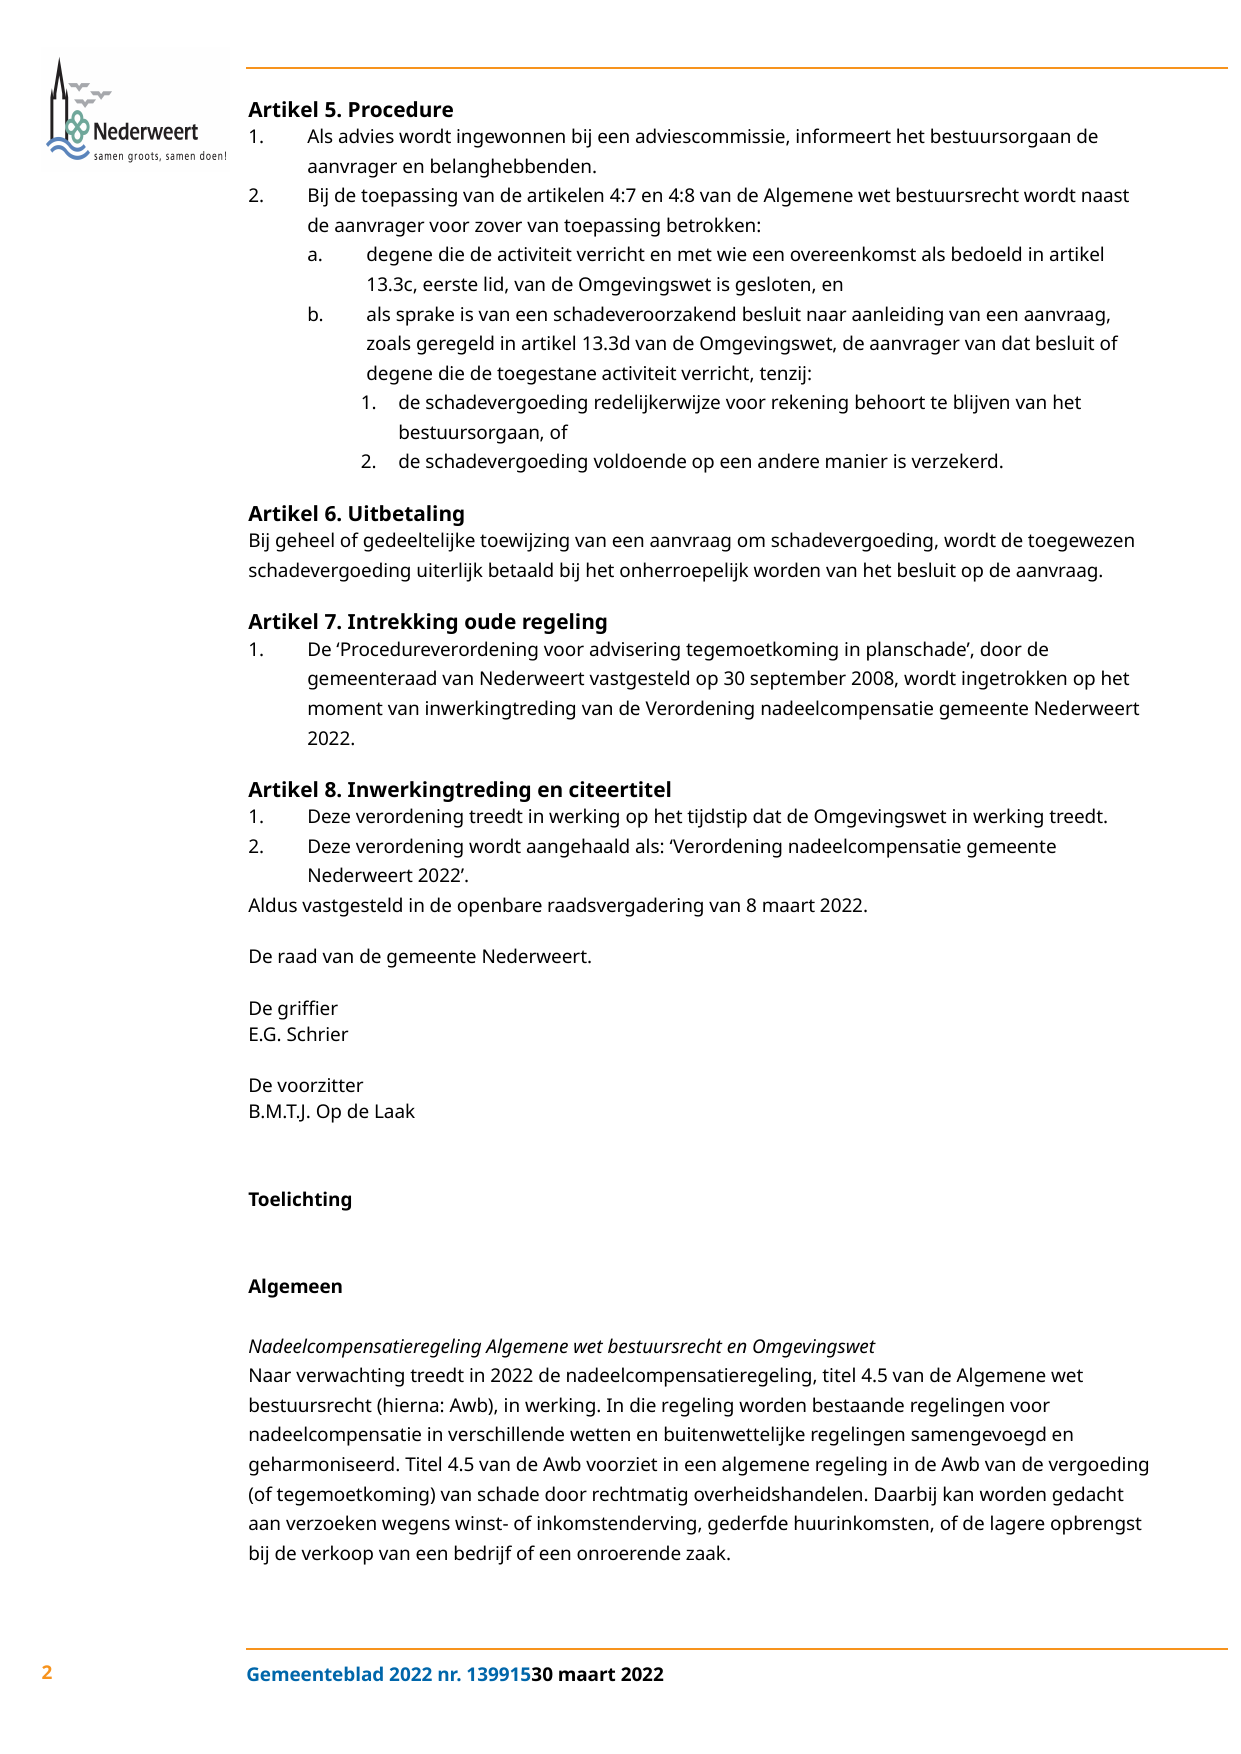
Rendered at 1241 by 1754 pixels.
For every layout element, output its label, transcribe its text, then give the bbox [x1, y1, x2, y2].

text Algemeen [248, 1274, 1152, 1299]
list Deze verordening wordt aangehaald als: ‘Verordening nadeelcompensatie gemeente Nederweert 2022’. [248, 833, 1152, 888]
list de schadevergoeding voldoende op een andere manier is verzekerd. [361, 449, 1152, 474]
text Artikel 8. Inwerkingtreding en citeertitel [248, 775, 1152, 803]
text Aldus vastgesteld in de openbare raadsvergadering van 8 maart 2022. [248, 892, 1152, 918]
list Als advies wordt ingewonnen bij een adviescommissie, informeert het bestuursorgaan de aanvrager en belanghebbenden. [248, 123, 1152, 178]
text Toelichting [248, 1175, 1152, 1215]
text De voorzitter [248, 1072, 1152, 1098]
text E.G. Schrier [248, 1021, 1152, 1047]
text De griffier [248, 995, 1152, 1021]
list de schadevergoeding redelijkerwijze voor rekening behoort te blijven van het bestuursorgaan, of [361, 389, 1152, 445]
picture [41, 47, 231, 172]
text Naar verwachting treedt in 2022 de nadeelcompensatieregeling, titel 4.5 van de Algemene wet bestuursrecht (hierna: Awb), in werking. In die regeling worden bestaande regelingen voor nadeelcompensatie in verschillende wetten en buitenwettelijke regelingen samengevoegd en geharmoniseerd. Titel 4.5 van de Awb voorziet in een algemene regeling in de Awb van de vergoeding (of tegemoetkoming) van schade door rechtmatig overheidshandelen. Daarbij kan worden gedacht aan verzoeken wegens winst- of inkomstenderving, gederfde huurinkomsten, of de lagere opbrengst bij de verkoop van een bedrijf of een onroerende zaak. [248, 1362, 1152, 1566]
text Nadeelcompensatieregeling Algemene wet bestuursrecht en Omgevingswet [248, 1333, 1152, 1359]
text B.M.T.J. Op de Laak [248, 1098, 1152, 1124]
text De raad van de gemeente Nederweert. [248, 944, 1152, 969]
text Bij geheel of gedeeltelijke toewijzing van een aanvraag om schadevergoeding, wordt de toegewezen schadevergoeding uiterlijk betaald bij het onherroepelijk worden van het besluit op de aanvraag. [248, 527, 1152, 583]
text Artikel 7. Intrekking oude regeling [248, 607, 1152, 636]
list De ‘Procedureverordening voor advisering tegemoetkoming in planschade’, door de gemeenteraad van Nederweert vastgesteld op 30 september 2008, wordt ingetrokken op het moment van inwerkingtreding van de Verordening nadeelcompensatie gemeente Nederweert 2022. [248, 636, 1152, 750]
list als sprake is van een schadeveroorzakend besluit naar aanleiding van een aanvraag, zoals geregeld in artikel 13.3d van de Omgevingswet, de aanvrager van dat besluit of degene die de toegestane activiteit verricht, tenzij: [307, 301, 1152, 386]
list degene die de activiteit verricht en met wie een overeenkomst als bedoeld in artikel 13.3c, eerste lid, van de Omgevingswet is gesloten, en [307, 242, 1152, 297]
list Deze verordening treedt in werking op het tijdstip dat de Omgevingswet in werking treedt. [248, 803, 1152, 829]
text Artikel 6. Uitbetaling [248, 499, 1152, 527]
text Artikel 5. Procedure [248, 95, 1152, 123]
list Bij de toepassing van de artikelen 4:7 en 4:8 van de Algemene wet bestuursrecht wordt naast de aanvrager voor zover van toepassing betrokken: [248, 182, 1152, 238]
